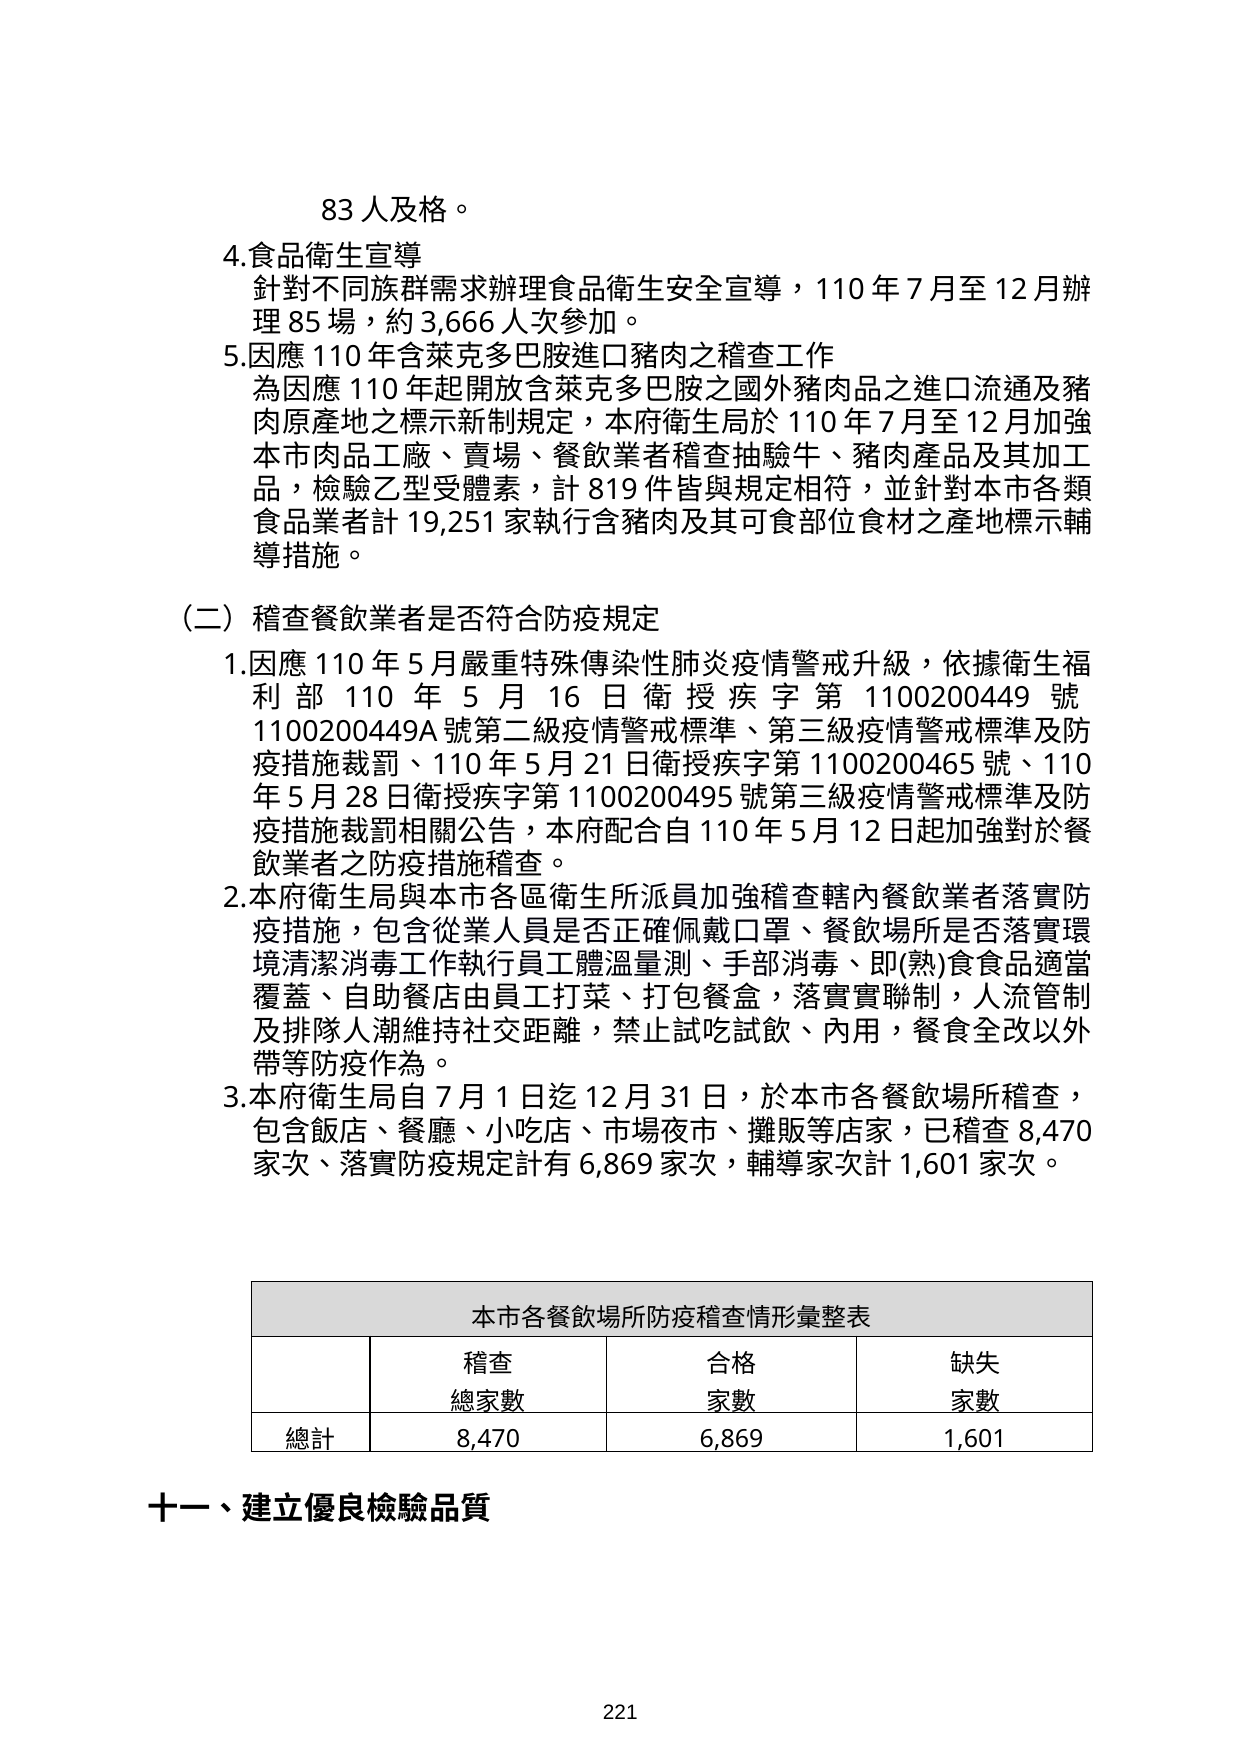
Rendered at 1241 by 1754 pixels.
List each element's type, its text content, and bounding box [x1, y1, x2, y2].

text 為因應110年起開放含萊克多巴胺之國外豬肉品之進口流通及豬肉原產地之標示新制規定，本府衛生局於110年7月至12月加強本市肉品工廠、賣場、餐飲業者稽查抽驗牛、豬肉產品及其加工品，檢驗乙型受體素，計819件皆與規定相符，並針對本市各類食品業者計19,251家執行含豬肉及其可食部位食材之產地標示輔導措施。 [253, 373, 1092, 573]
text 1.因應110年5月嚴重特殊傳染性肺炎疫情警戒升級，依據衛生福利部110年5月16日衛授疾字第1100200449號、1100200449A號第二級疫情警戒標準、第三級疫情警戒標準及防疫措施裁罰、110年5月21日衛授疾字第1100200465號、110年5月28日衛授疾字第1100200495號第三級疫情警戒標準及防疫措施裁罰相關公告，本府配合自110年5月12日起加強對於餐飲業者之防疫措施稽查。 [223, 648, 1092, 881]
table_cell 6,869 [607, 1413, 856, 1451]
text 針對不同族群需求辦理食品衛生安全宣導，110年7月至12月辦理85場，約3,666人次參加。 [253, 273, 1092, 339]
table_cell 合格 家數 [607, 1337, 856, 1412]
table_header 本市各餐飲場所防疫稽查情形彙整表 [252, 1282, 1092, 1336]
text 5.因應110年含萊克多巴胺進口豬肉之稽查工作 [223, 339, 1092, 373]
text 十一、建立優良檢驗品質 [148, 1492, 1092, 1526]
text 2.本府衛生局與本市各區衛生所派員加強稽查轄內餐飲業者落實防疫措施，包含從業人員是否正確佩戴口罩、餐飲場所是否落實環境清潔消毒工作執行員工體溫量測、手部消毒、即(熟)食食品適當覆蓋、自助餐店由員工打菜、打包餐盒，落實實聯制，人流管制及排隊人潮維持社交距離，禁止試吃試飲、內用，餐食全改以外帶等防疫作為。 [223, 881, 1092, 1081]
table_cell 總計 [252, 1413, 369, 1451]
table_cell 1,601 [857, 1413, 1092, 1451]
text 83人及格。 [248, 164, 1092, 239]
text 3.本府衛生局自7月1日迄12月31日，於本市各餐飲場所稽查，包含飯店、餐廳、小吃店、市場夜市、攤販等店家，已稽查8,470家次、落實防疫規定計有6,869家次，輔導家次計1,601家次。 [223, 1081, 1092, 1181]
table_cell 缺失 家數 [857, 1337, 1092, 1412]
text 4.食品衛生宣導 [223, 239, 1092, 273]
table_cell [252, 1337, 369, 1412]
table_cell 稽查 總家數 [371, 1337, 606, 1412]
text （二）稽查餐飲業者是否符合防疫規定 [164, 573, 1092, 648]
table_cell 8,470 [371, 1413, 606, 1451]
